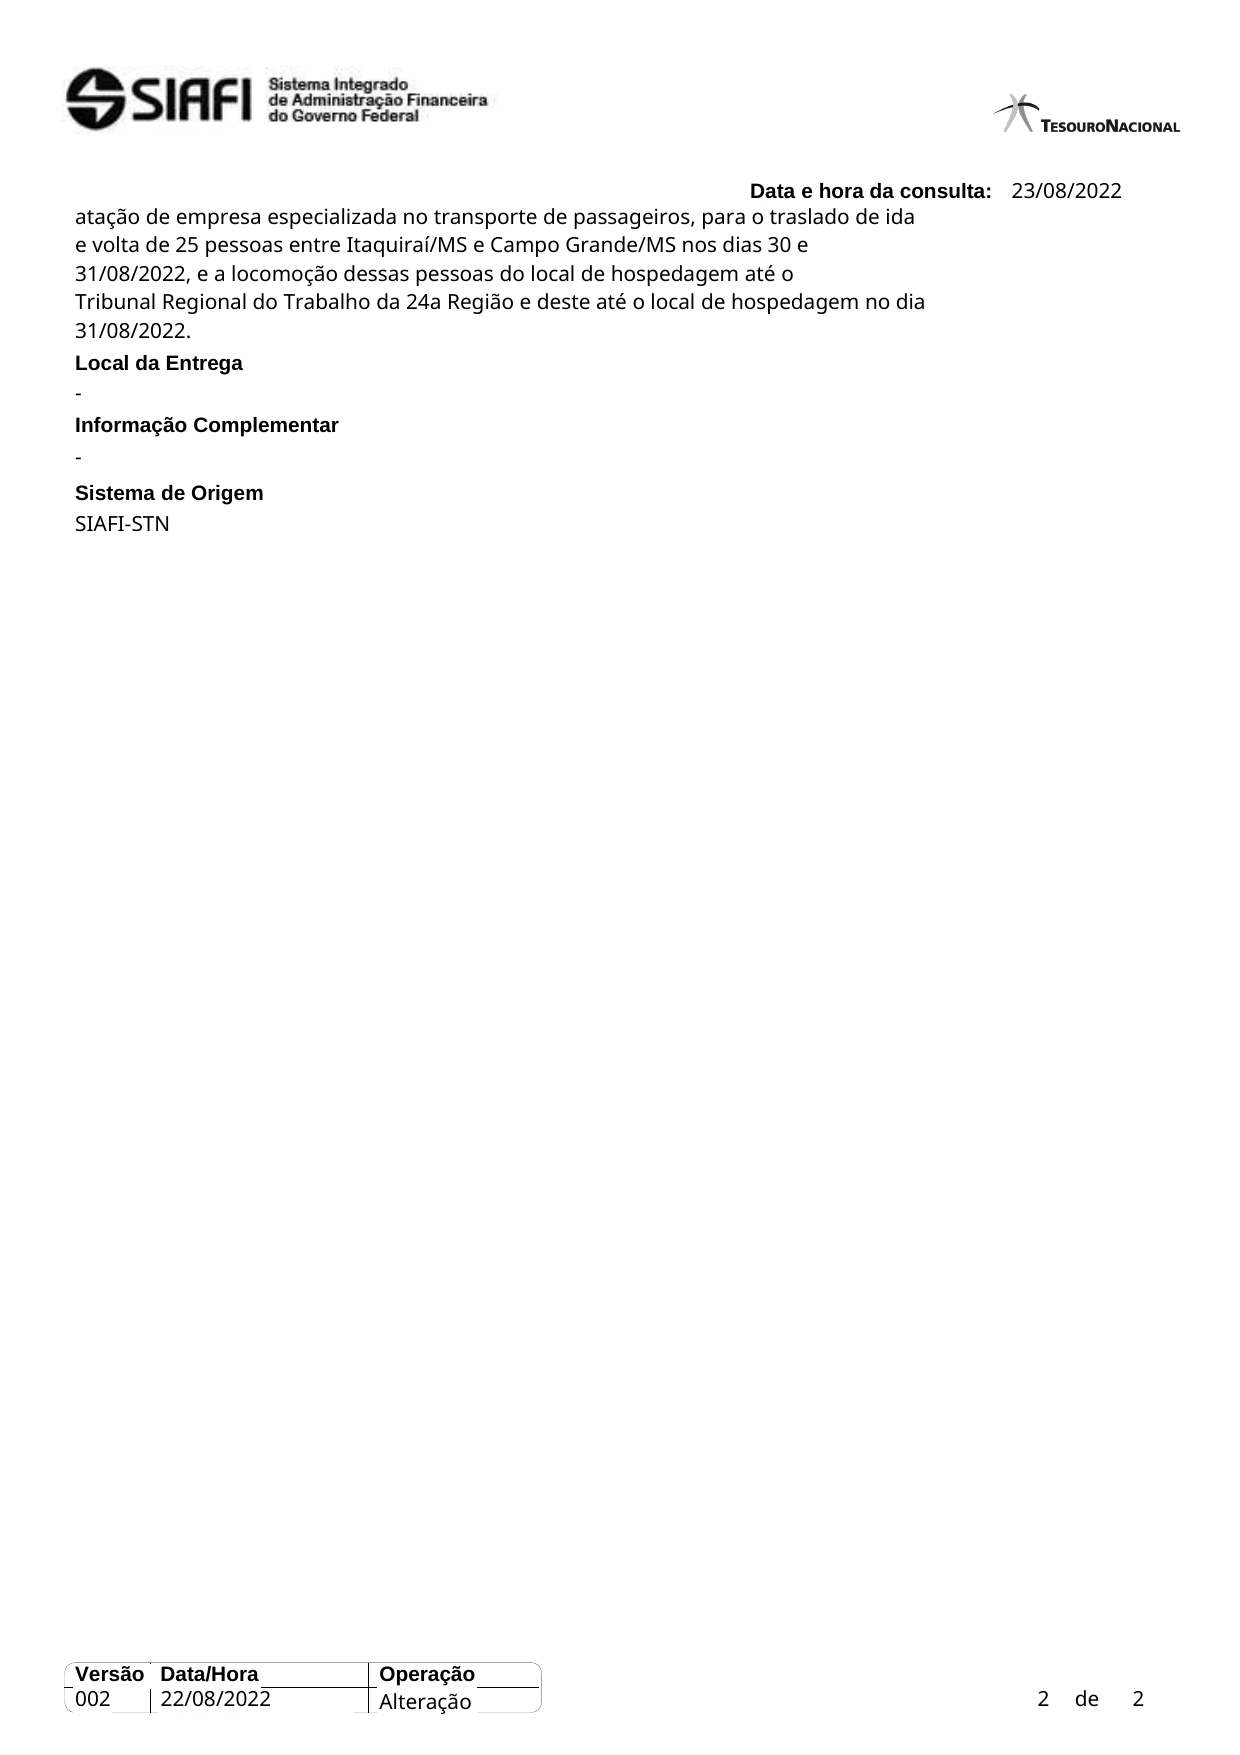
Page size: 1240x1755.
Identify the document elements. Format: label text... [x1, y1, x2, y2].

text SIAFI-STN [75, 509, 991, 538]
subtitle Informação Complementar [75, 413, 991, 437]
subtitle Sistema de Origem [75, 480, 991, 504]
text - [75, 442, 991, 471]
text Tribunal Regional do Trabalho da 24a Região e deste até o local de hospedagem no dia 31/08/2022. [75, 287, 991, 344]
text - [75, 378, 991, 406]
subtitle Local da Entrega [75, 351, 991, 374]
text Atender despesa com a contratação de empresa especializada no transporte de passageiros, para o traslado de ida e volta de 25 pessoas entre Itaquiraí/MS e Campo Grande/MS nos dias 30 e 31/08/2022, e a locomoção dessas pessoas do local de hospedagem até o [75, 202, 919, 287]
